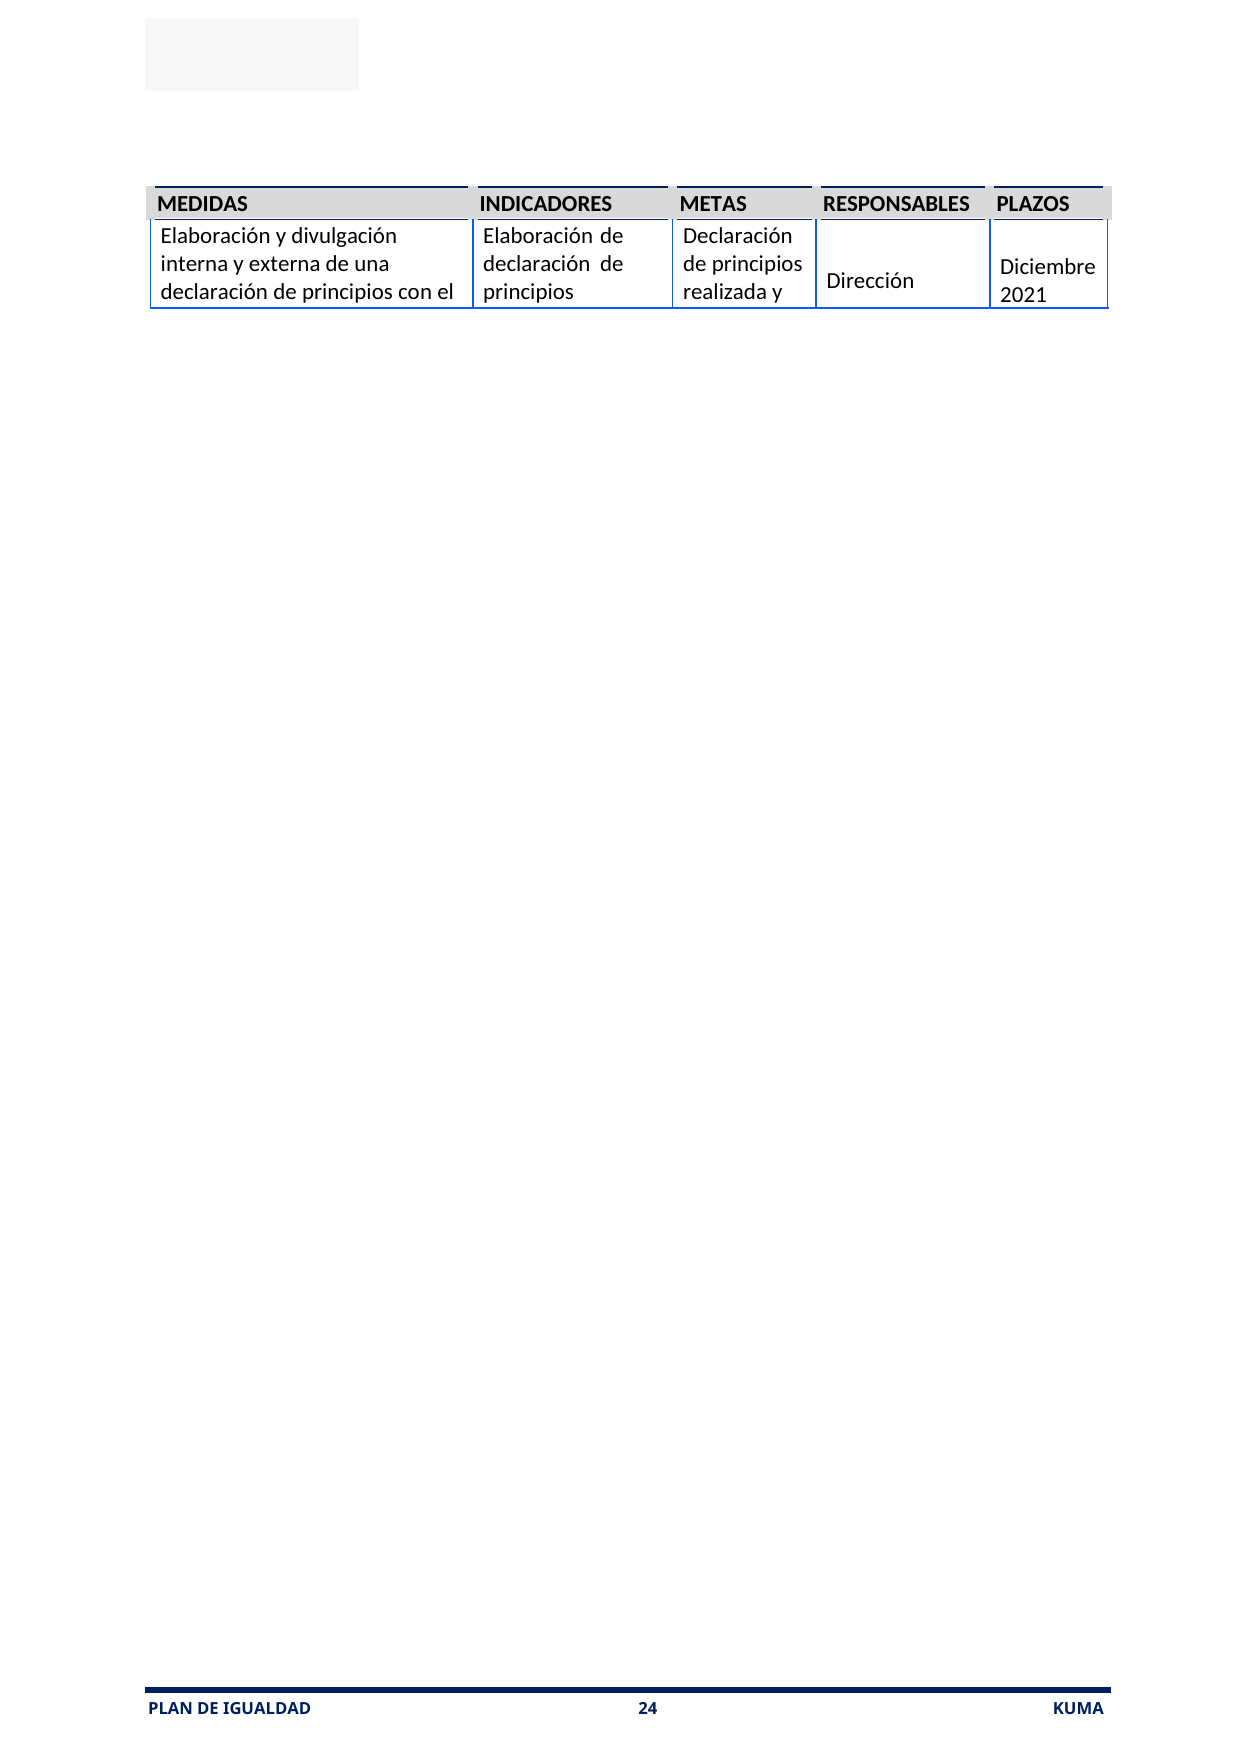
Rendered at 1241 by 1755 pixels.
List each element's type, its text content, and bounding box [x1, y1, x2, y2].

table_header METAS [677, 188, 812, 218]
table_header RESPONSABLES [821, 188, 985, 218]
table_header INDICADORES [478, 188, 668, 218]
table_header PLAZOS [994, 188, 1103, 218]
table_cell Declaración de principios realizada y [673, 220, 815, 307]
table_cell Diciembre 2021 [991, 220, 1107, 307]
table_cell Elaboración de declaración de principios [474, 220, 672, 307]
table_header MEDIDAS [155, 188, 468, 218]
table_cell Elaboración y divulgación interna y externa de una declaración de principios con el [151, 220, 472, 307]
table_cell Dirección [817, 220, 989, 307]
